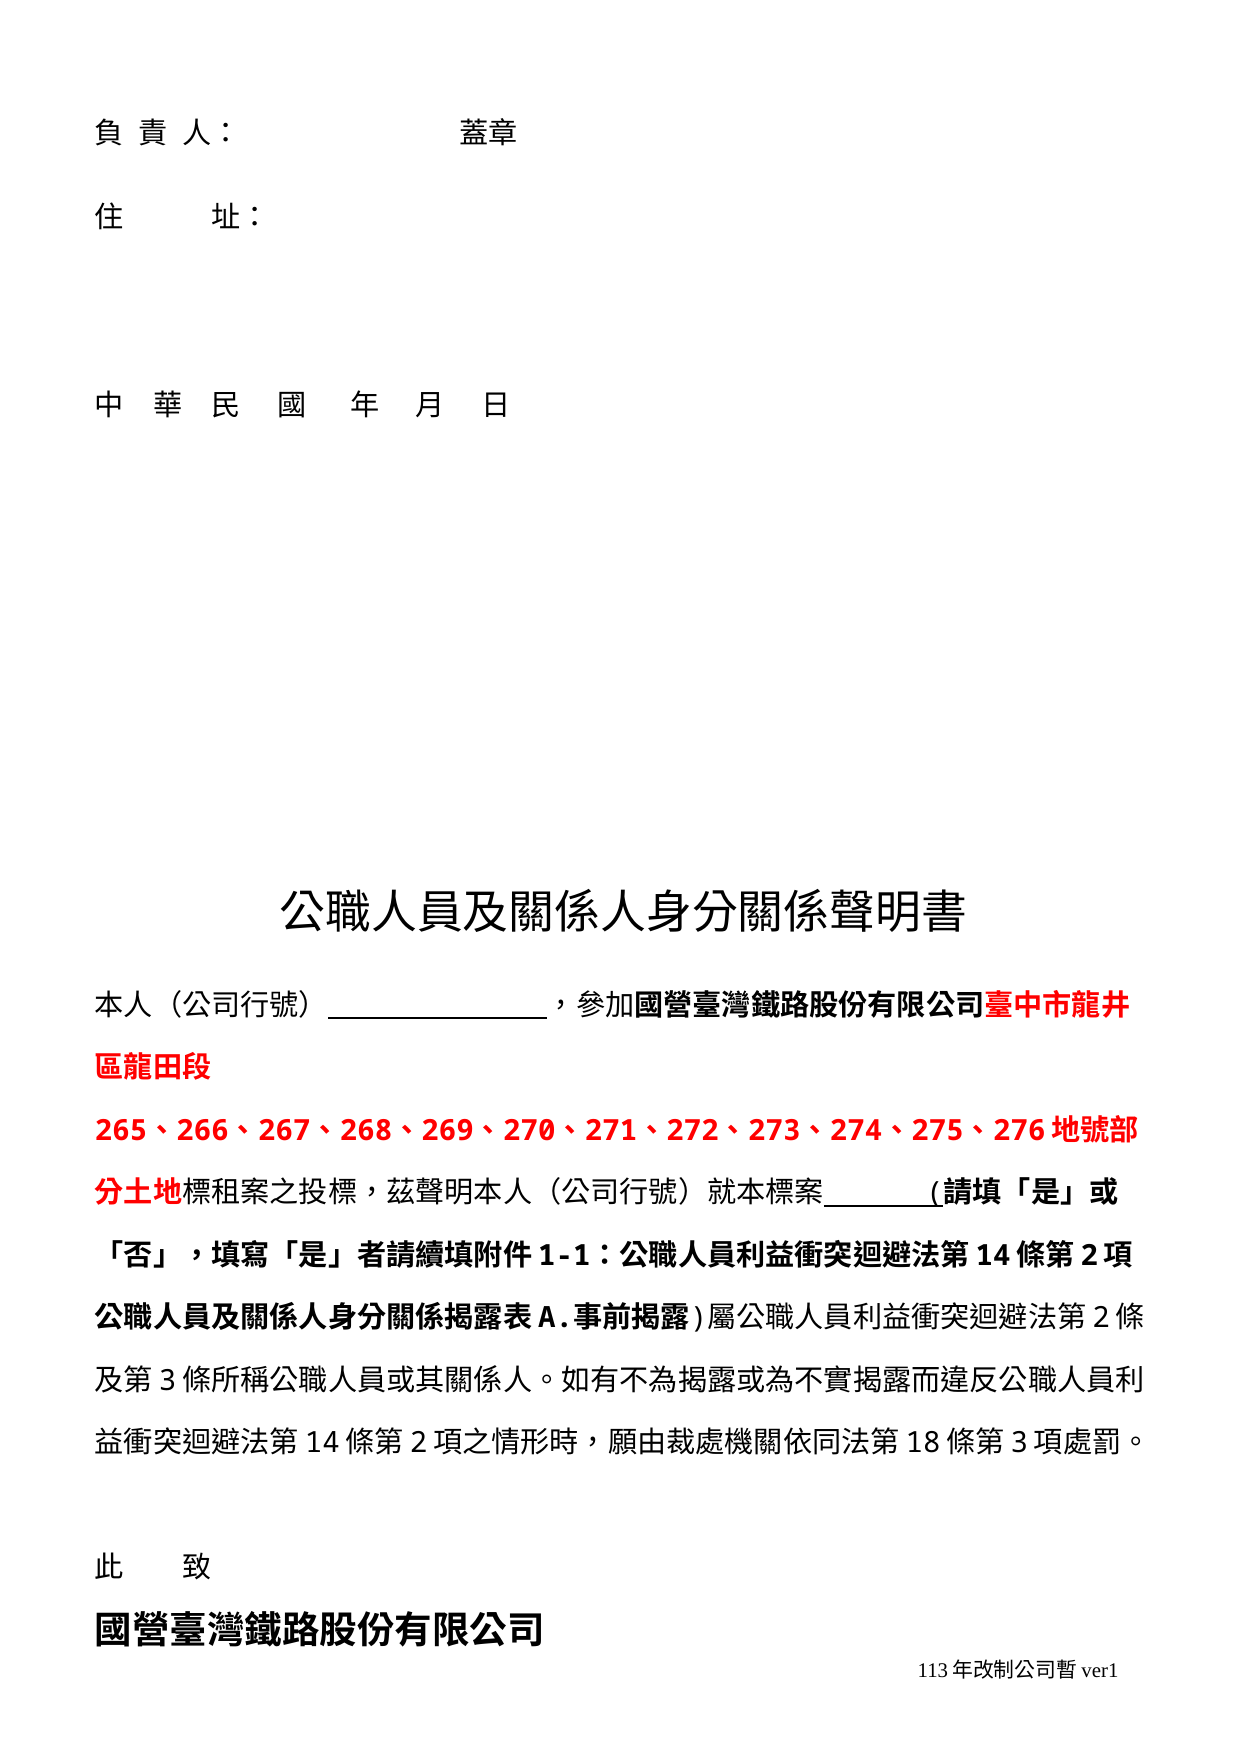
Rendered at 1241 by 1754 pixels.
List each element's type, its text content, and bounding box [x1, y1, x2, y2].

text 住 址： [94, 173, 1152, 236]
text 本人（公司行號） ，參加國營臺灣鐵路股份有限公司臺中市龍井區龍田段265、266、267、268、269、270、271、272、273、274、275、276地號部分土地標租案之投標，茲聲明本人（公司行號）就本標案 (請填「是」或「否」，填寫「是」者請續填附件1-1：公職人員利益衝突迴避法第14條第2項公職人員及關係人身分關係揭露表A.事前揭露)屬公職人員利益衝突迴避法第2條及第3條所稱公職人員或其關係人。如有不為揭露或為不實揭露而違反公職人員利益衝突迴避法第14條第2項之情形時，願由裁處機關依同法第18條第3項處罰。 [94, 961, 1152, 1461]
text 公職人員及關係人身分關係聲明書 [94, 836, 1152, 961]
text 負 責 人： 蓋章 [94, 89, 1152, 152]
text 中 華 民 國 年 月 日 [94, 361, 1152, 423]
text 國營臺灣鐵路股份有限公司 [94, 1586, 1152, 1648]
text 此 致 [94, 1523, 1152, 1586]
